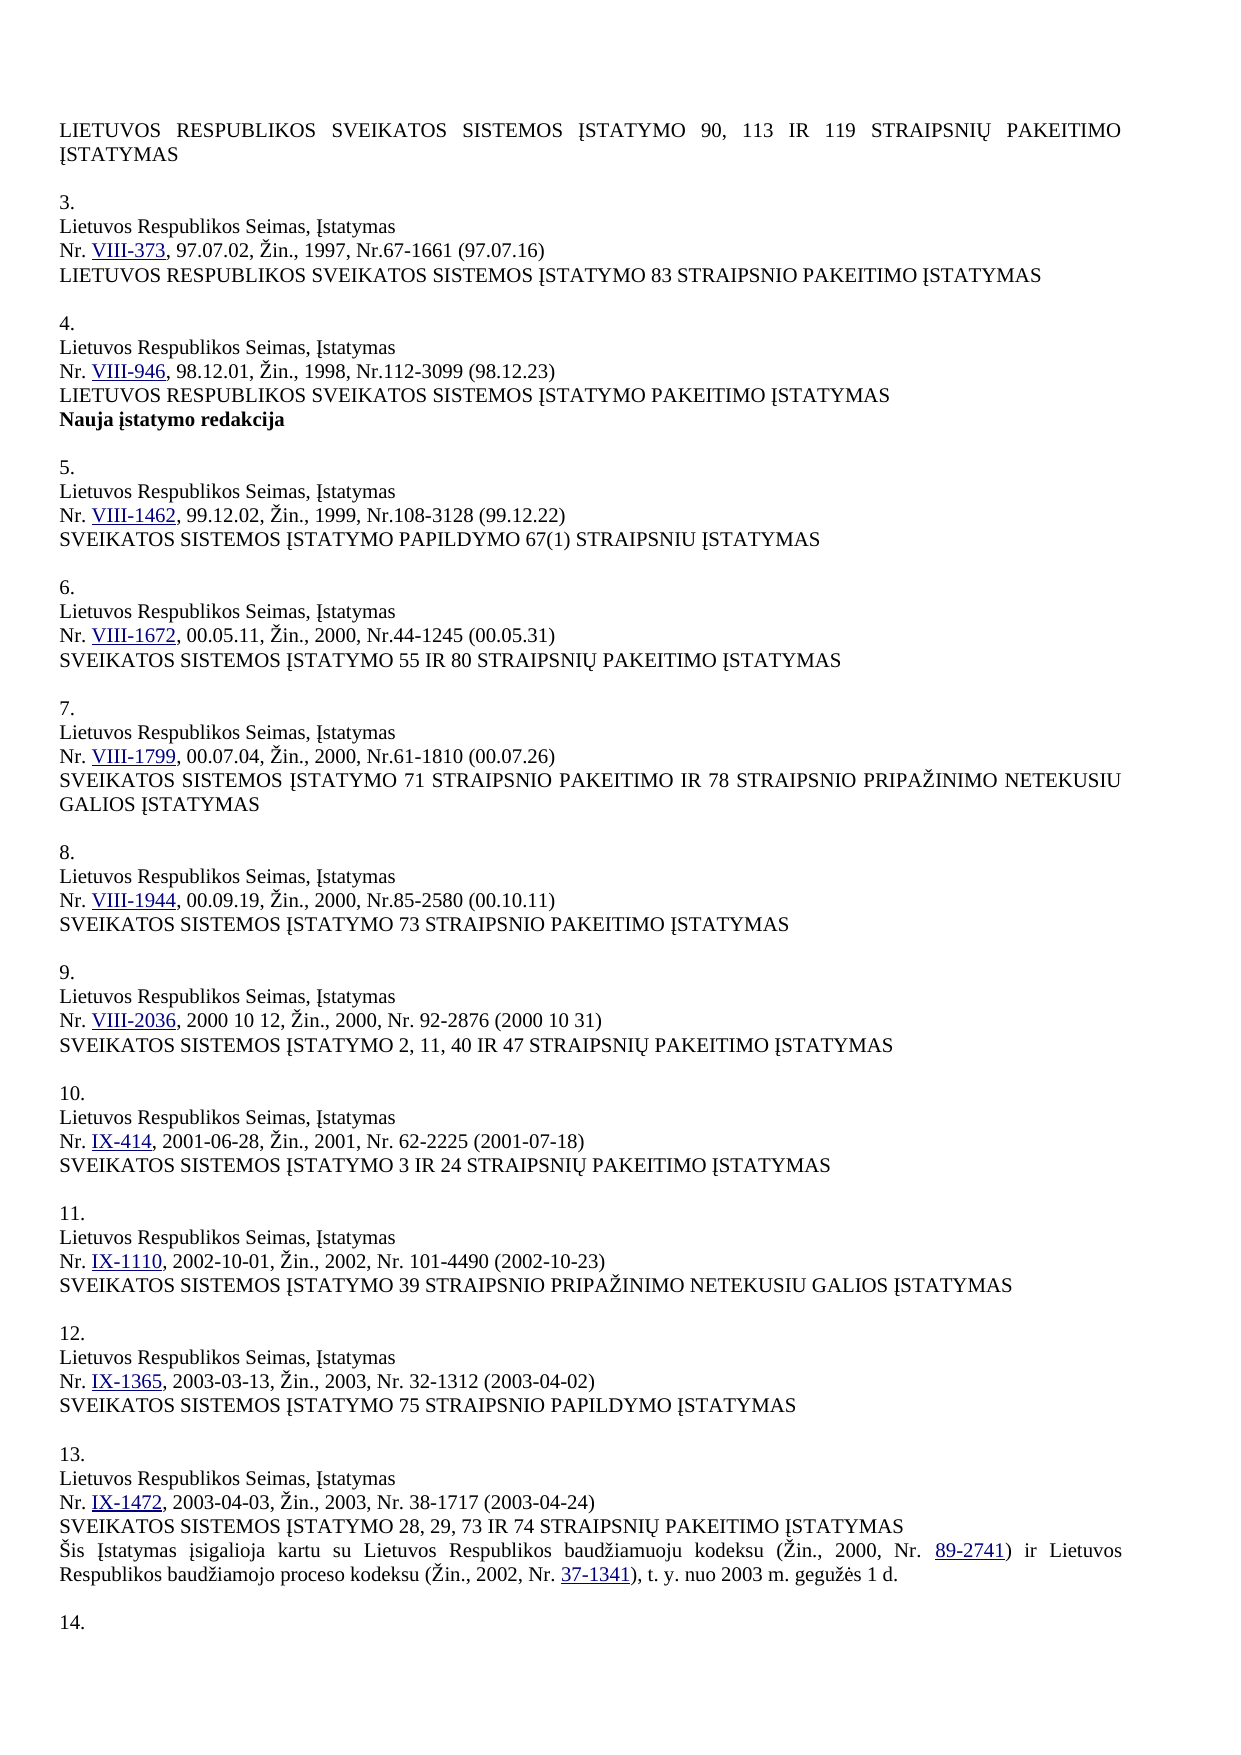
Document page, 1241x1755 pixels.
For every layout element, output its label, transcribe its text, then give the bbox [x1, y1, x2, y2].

text Lietuvos Respublikos Seimas, Įstatymas [59, 720, 1122, 744]
text LIETUVOS RESPUBLIKOS SVEIKATOS SISTEMOS ĮSTATYMO 90, 113 IR 119 STRAIPSNIŲ PAKEITIMO ĮSTATYMAS [59, 118, 1122, 166]
text 14. [59, 1610, 1122, 1634]
text SVEIKATOS SISTEMOS ĮSTATYMO 3 IR 24 STRAIPSNIŲ PAKEITIMO ĮSTATYMAS [59, 1153, 1122, 1177]
text Nauja įstatymo redakcija [59, 407, 1122, 431]
text 13. [59, 1442, 1122, 1466]
text 11. [59, 1201, 1122, 1225]
text Nr. IX-414, 2001-06-28, Žin., 2001, Nr. 62-2225 (2001-07-18) [59, 1129, 1122, 1153]
text Šis Įstatymas įsigalioja kartu su Lietuvos Respublikos baudžiamuoju kodeksu (Žin., 2000, Nr. 89-2741) ir Lietuvos Respublikos baudžiamojo proceso kodeksu (Žin., 2002, Nr. 37-1341), t. y. nuo 2003 m. gegužės 1 d. [59, 1538, 1122, 1586]
text SVEIKATOS SISTEMOS ĮSTATYMO 75 STRAIPSNIO PAPILDYMO ĮSTATYMAS [59, 1393, 1122, 1417]
text SVEIKATOS SISTEMOS ĮSTATYMO PAPILDYMO 67(1) STRAIPSNIU ĮSTATYMAS [59, 527, 1122, 551]
text SVEIKATOS SISTEMOS ĮSTATYMO 73 STRAIPSNIO PAKEITIMO ĮSTATYMAS [59, 912, 1122, 936]
text 3. [59, 190, 1122, 214]
text Lietuvos Respublikos Seimas, Įstatymas [59, 1345, 1122, 1369]
text Nr. VIII-2036, 2000 10 12, Žin., 2000, Nr. 92-2876 (2000 10 31) [59, 1008, 1122, 1032]
text Lietuvos Respublikos Seimas, Įstatymas [59, 335, 1122, 359]
text Nr. VIII-1672, 00.05.11, Žin., 2000, Nr.44-1245 (00.05.31) [59, 623, 1122, 647]
text Nr. VIII-1799, 00.07.04, Žin., 2000, Nr.61-1810 (00.07.26) [59, 744, 1122, 768]
text Nr. IX-1472, 2003-04-03, Žin., 2003, Nr. 38-1717 (2003-04-24) [59, 1490, 1122, 1514]
text LIETUVOS RESPUBLIKOS SVEIKATOS SISTEMOS ĮSTATYMO 83 STRAIPSNIO PAKEITIMO ĮSTATYMAS [59, 262, 1122, 287]
text Lietuvos Respublikos Seimas, Įstatymas [59, 864, 1122, 888]
text 6. [59, 575, 1122, 599]
text 7. [59, 696, 1122, 720]
text LIETUVOS RESPUBLIKOS SVEIKATOS SISTEMOS ĮSTATYMO PAKEITIMO ĮSTATYMAS [59, 383, 1122, 407]
text SVEIKATOS SISTEMOS ĮSTATYMO 2, 11, 40 IR 47 STRAIPSNIŲ PAKEITIMO ĮSTATYMAS [59, 1032, 1122, 1057]
text Nr. VIII-1944, 00.09.19, Žin., 2000, Nr.85-2580 (00.10.11) [59, 888, 1122, 912]
text 5. [59, 455, 1122, 479]
text Lietuvos Respublikos Seimas, Įstatymas [59, 1225, 1122, 1249]
text Lietuvos Respublikos Seimas, Įstatymas [59, 599, 1122, 623]
text Lietuvos Respublikos Seimas, Įstatymas [59, 1466, 1122, 1490]
text 9. [59, 960, 1122, 984]
text 12. [59, 1321, 1122, 1345]
text SVEIKATOS SISTEMOS ĮSTATYMO 55 IR 80 STRAIPSNIŲ PAKEITIMO ĮSTATYMAS [59, 647, 1122, 672]
text Lietuvos Respublikos Seimas, Įstatymas [59, 984, 1122, 1008]
text Lietuvos Respublikos Seimas, Įstatymas [59, 1105, 1122, 1129]
text Nr. VIII-373, 97.07.02, Žin., 1997, Nr.67-1661 (97.07.16) [59, 238, 1122, 262]
text Nr. IX-1110, 2002-10-01, Žin., 2002, Nr. 101-4490 (2002-10-23) [59, 1249, 1122, 1273]
text Nr. IX-1365, 2003-03-13, Žin., 2003, Nr. 32-1312 (2003-04-02) [59, 1369, 1122, 1393]
text Nr. VIII-946, 98.12.01, Žin., 1998, Nr.112-3099 (98.12.23) [59, 359, 1122, 383]
text Lietuvos Respublikos Seimas, Įstatymas [59, 214, 1122, 238]
text SVEIKATOS SISTEMOS ĮSTATYMO 71 STRAIPSNIO PAKEITIMO IR 78 STRAIPSNIO PRIPAŽINIMO NETEKUSIU GALIOS ĮSTATYMAS [59, 768, 1122, 816]
text SVEIKATOS SISTEMOS ĮSTATYMO 39 STRAIPSNIO PRIPAŽINIMO NETEKUSIU GALIOS ĮSTATYMAS [59, 1273, 1122, 1297]
text Lietuvos Respublikos Seimas, Įstatymas [59, 479, 1122, 503]
text 10. [59, 1081, 1122, 1105]
text Nr. VIII-1462, 99.12.02, Žin., 1999, Nr.108-3128 (99.12.22) [59, 503, 1122, 527]
text 4. [59, 311, 1122, 335]
text SVEIKATOS SISTEMOS ĮSTATYMO 28, 29, 73 IR 74 STRAIPSNIŲ PAKEITIMO ĮSTATYMAS [59, 1514, 1122, 1538]
text 8. [59, 840, 1122, 864]
